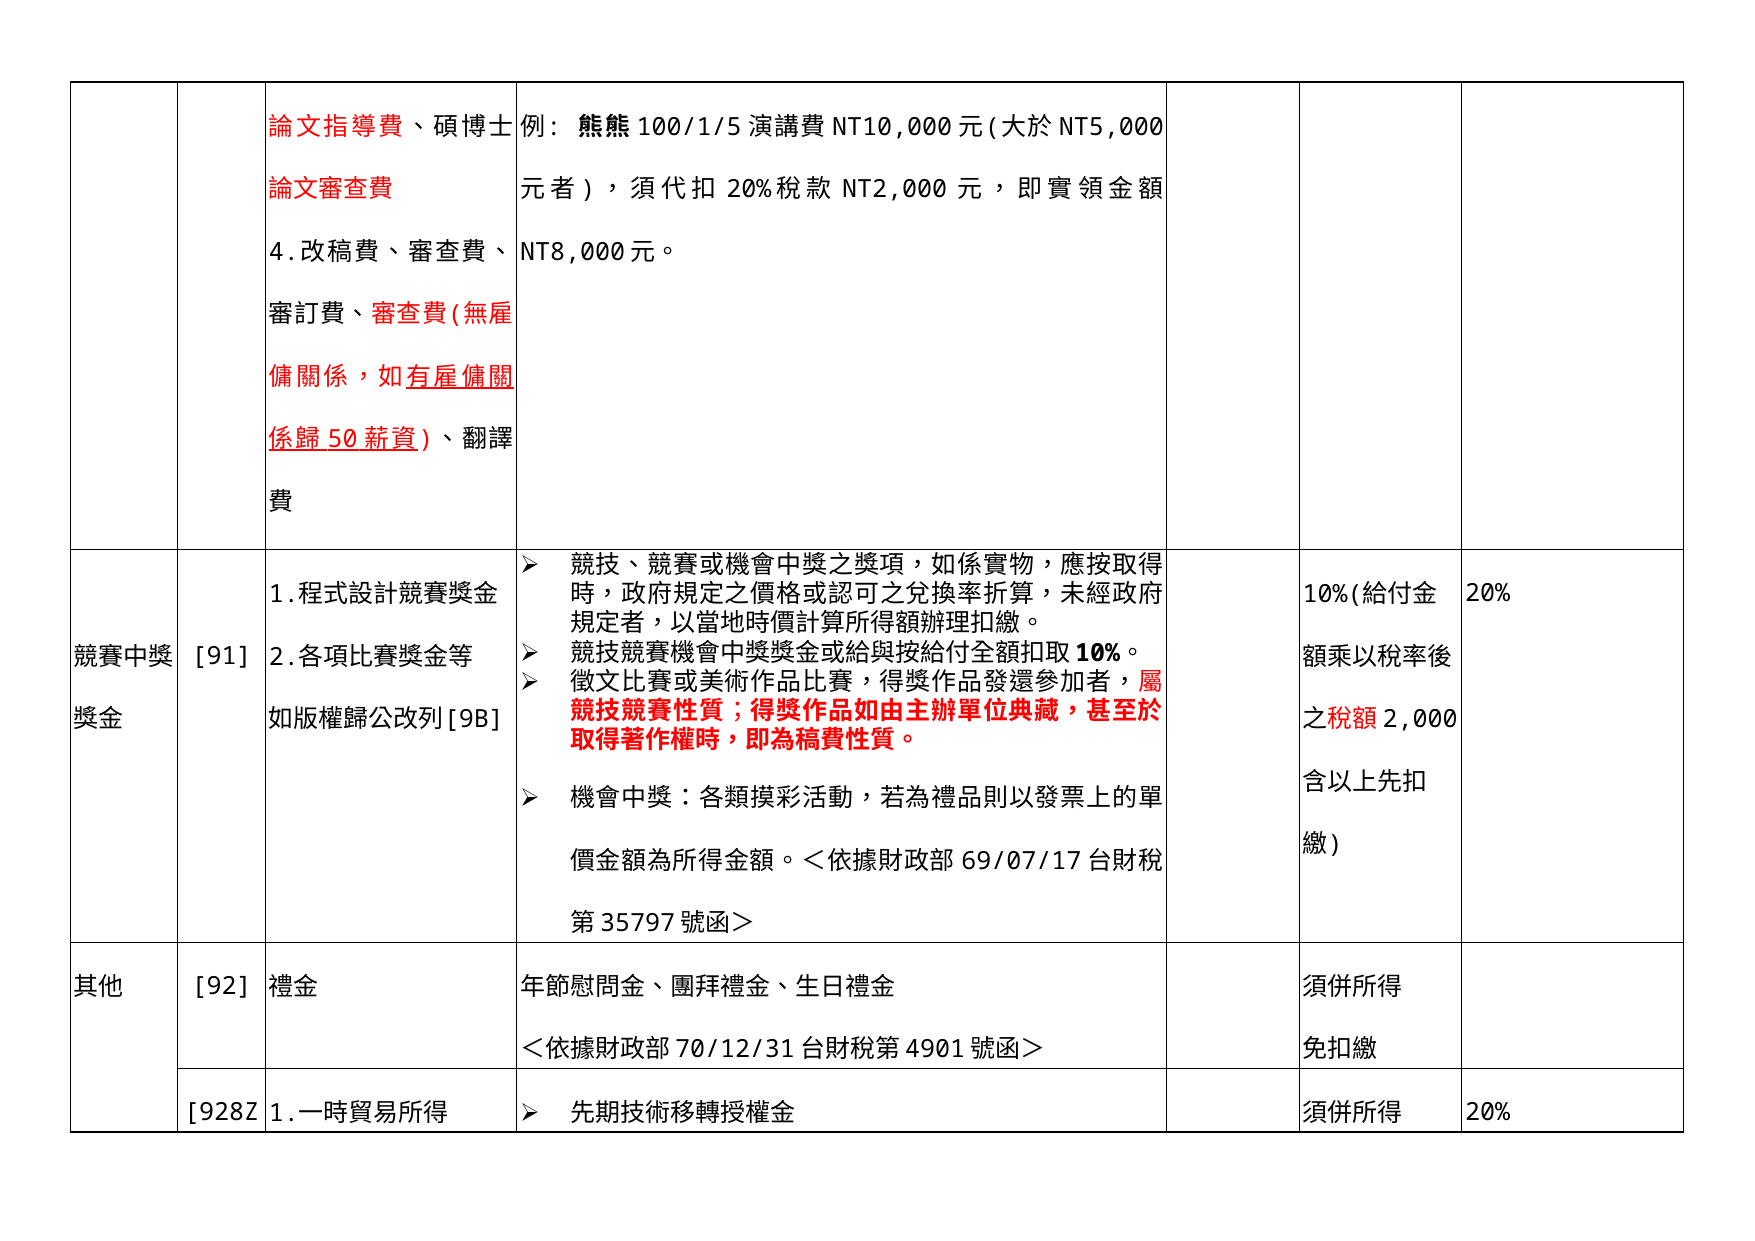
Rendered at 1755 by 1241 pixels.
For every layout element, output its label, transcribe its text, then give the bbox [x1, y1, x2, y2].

table_cell 競技、競賽或機會中獎之獎項，如係實物，應按取得時，政府規定之價格或認可之兌換率折算，未經政府規定者，以當地時價計算所得額辦理扣繳。 競技競賽機會中獎獎金或給與按給付全額扣取10%。 徵文比賽或美術作品比賽，得獎作品發還參加者，屬競技競賽性質；得獎作品如由主辦單位典藏，甚至於取得著作權時，即為稿費性質。 機會中獎：各類摸彩活動，若為禮品則以發票上的單價金額為所得金額。＜依據財政部69/07/17台財稅第35797號函＞ [517, 550, 1166, 942]
table_cell [1167, 943, 1299, 1068]
table_cell 須併所得 免扣繳 [1300, 943, 1461, 1068]
table_cell [1167, 83, 1299, 549]
table_cell 例: 熊熊100/1/5演講費NT10,000元(大於NT5,000元者)，須代扣20%稅款NT2,000元，即實領金額NT8,000元。 [517, 83, 1166, 549]
table_cell 1.程式設計競賽獎金 2.各項比賽獎金等 如版權歸公改列[9B] [266, 550, 516, 942]
table_cell [1462, 943, 1683, 1068]
table_cell 1.一時貿易所得 [266, 1069, 516, 1131]
table_cell [1300, 83, 1461, 549]
table_cell [1167, 550, 1299, 942]
table_cell [1462, 83, 1683, 549]
table_cell 競賽中獎 獎金 [71, 550, 177, 942]
table_cell [91] [178, 550, 265, 942]
table_cell [178, 83, 265, 549]
table_cell 年節慰問金、團拜禮金、生日禮金 ＜依據財政部70/12/31台財稅第4901號函＞ [517, 943, 1166, 1068]
table_cell 須併所得 [1300, 1069, 1461, 1131]
table_cell [92] [178, 943, 265, 1068]
table_cell [71, 83, 177, 549]
table_cell 10%(給付金額乘以稅率後之稅額2,000含以上先扣繳) [1300, 550, 1461, 942]
table_cell 論文指導費、碩博士論文審查費 4.改稿費、審查費、審訂費、審查費(無雇傭關係，如有雇傭關係歸50薪資)、翻譯費 [266, 83, 516, 549]
table_cell 其他 [71, 943, 177, 1131]
table_cell 禮金 [266, 943, 516, 1068]
table_cell 先期技術移轉授權金 資深優良教師獎勵金(110.1.1) [517, 1069, 1166, 1131]
table_cell [928Z [178, 1069, 265, 1131]
table_cell 20% [1462, 1069, 1683, 1131]
table_cell [1167, 1069, 1299, 1131]
table_cell 20% [1462, 550, 1683, 942]
